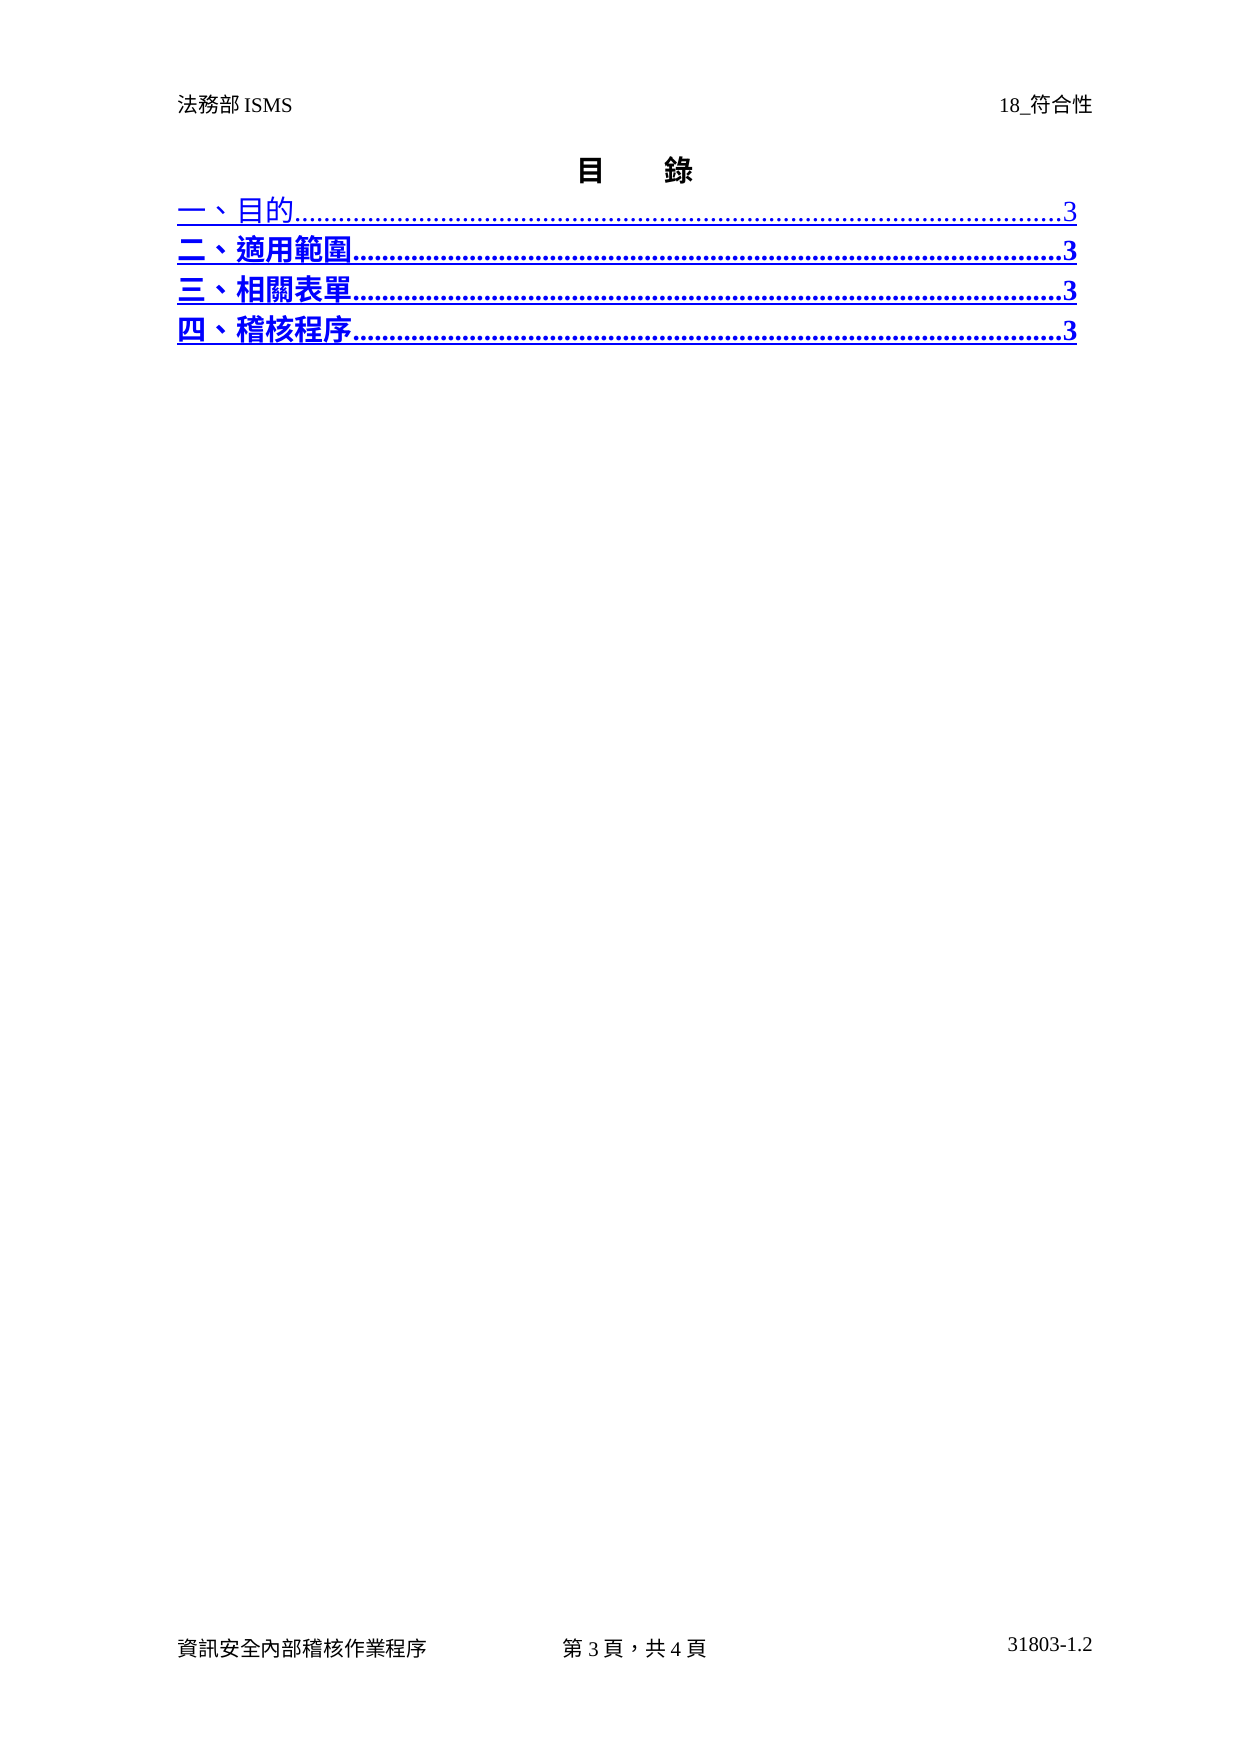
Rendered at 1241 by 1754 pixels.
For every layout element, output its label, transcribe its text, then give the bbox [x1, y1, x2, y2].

text 四、 稽核程序 3 [177, 309, 1092, 349]
text 目 錄 [177, 148, 1092, 190]
text 一、 目的 3 [177, 190, 1092, 230]
text 二、 適用範圍 3 [177, 230, 1092, 269]
text 三、 相關表單 3 [177, 269, 1092, 309]
